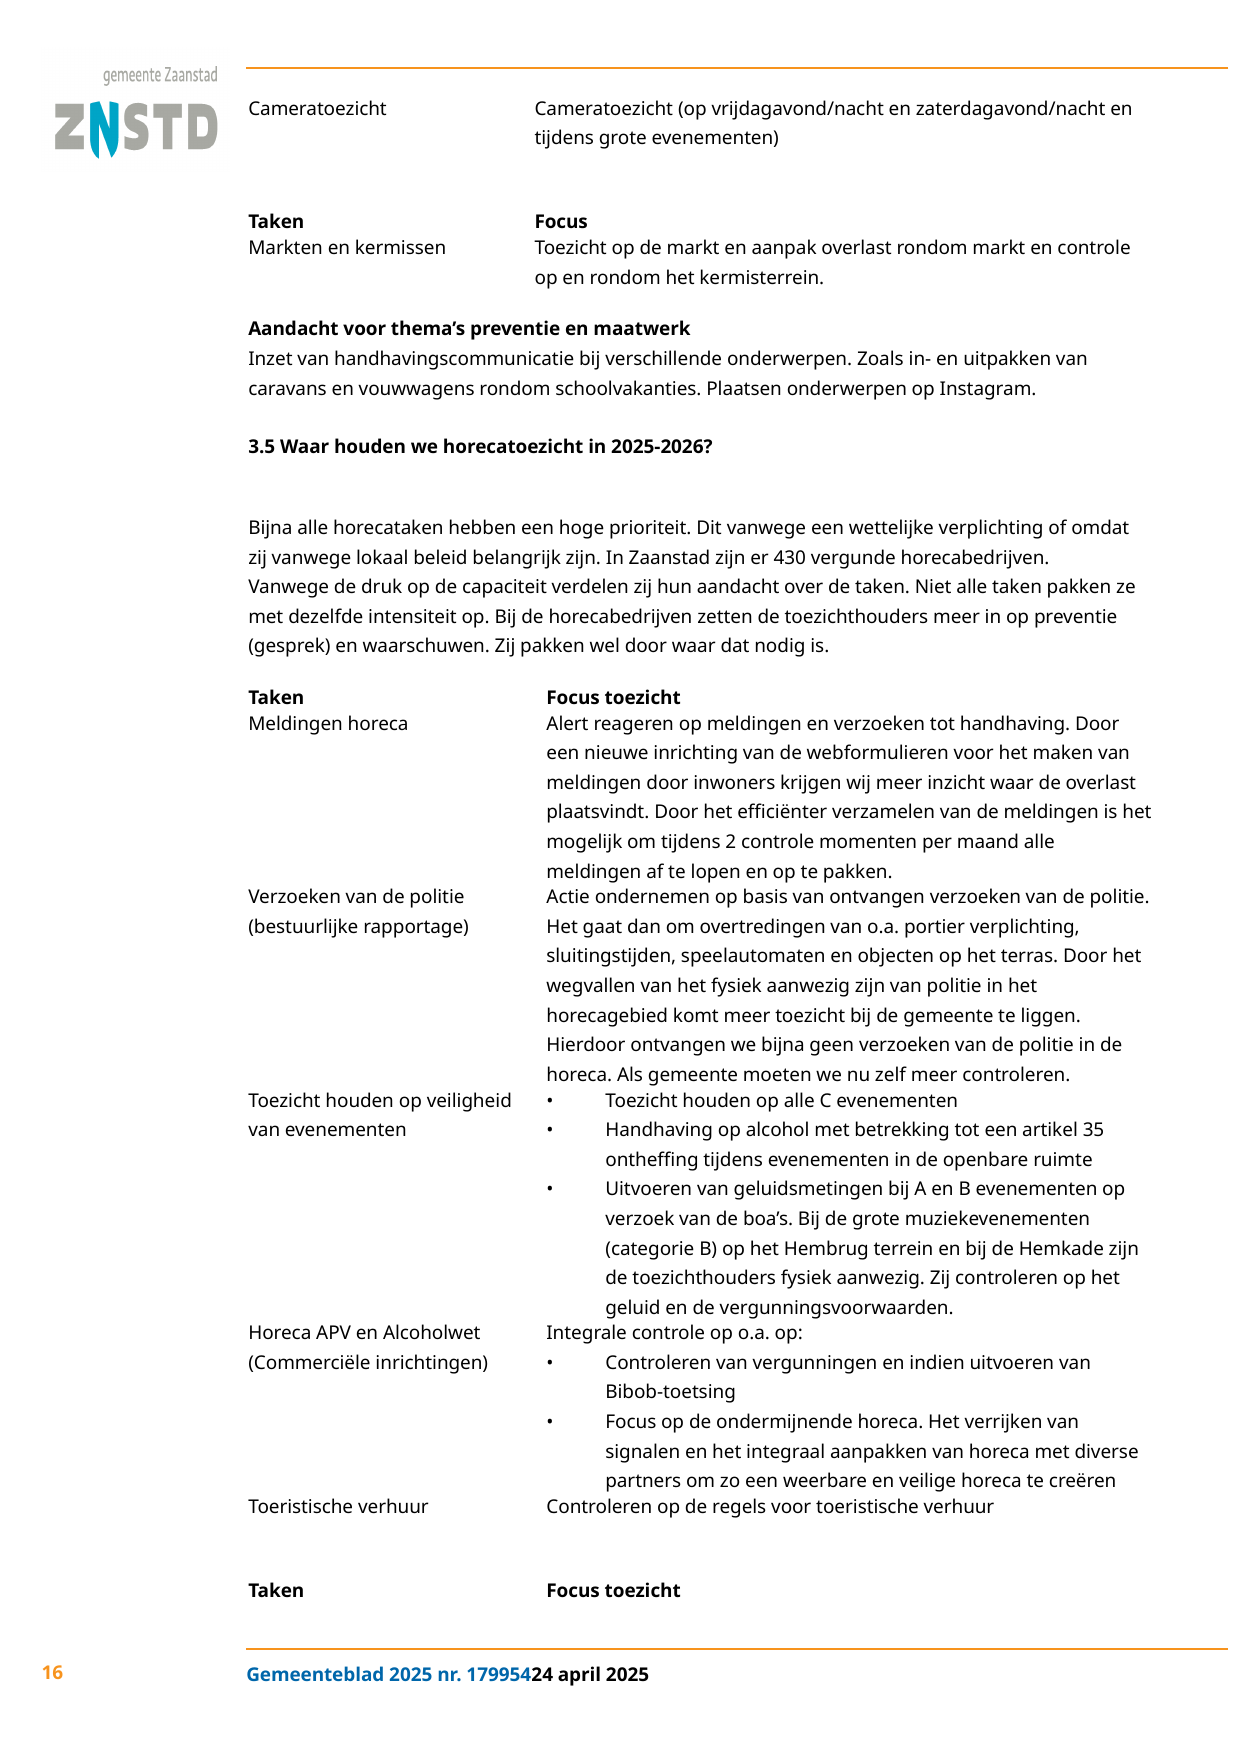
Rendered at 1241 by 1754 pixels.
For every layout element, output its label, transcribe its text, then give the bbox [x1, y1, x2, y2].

text 3.5 Waar houden we horecatoezicht in 2025-2026? [248, 433, 1152, 459]
picture [41, 47, 231, 172]
table_cell Focus toezicht [546, 684, 1152, 710]
table_cell Actie ondernemen op basis van ontvangen verzoeken van de politie. Het gaat dan om overtredingen van o.a. portier verplichting, sluitingstijden, speelautomaten en objecten op het terras. Door het wegvallen van het fysiek aanwezig zijn van politie in het horecagebied komt meer toezicht bij de gemeente te liggen. Hierdoor ontvangen we bijna geen verzoeken van de politie in de horeca. Als gemeente moeten we nu zelf meer controleren. [546, 884, 1152, 1087]
table_cell Focus [534, 209, 1152, 234]
table_cell Toezicht houden op alle C evenementen Handhaving op alcohol met betrekking tot een artikel 35 ontheffing tijdens evenementen in de openbare ruimte Uitvoeren van geluidsmetingen bij A en B evenementen op verzoek van de boa’s. Bij de grote muziekevenementen (categorie B) op het Hembrug terrein en bij de Hemkade zijn de toezichthouders fysiek aanwezig. Zij controleren op het geluid en de vergunningsvoorwaarden. [546, 1087, 1152, 1319]
table_cell [248, 659, 1152, 684]
table_cell Verzoeken van de politie (bestuurlijke rapportage) [248, 884, 546, 1087]
table_cell Controleren op de regels voor toeristische verhuur [546, 1493, 1152, 1519]
table_cell Toeristische verhuur [248, 1493, 546, 1519]
table_cell Toezicht houden op veiligheid van evenementen [248, 1087, 546, 1319]
table_cell Toezicht op de markt en aanpak overlast rondom markt en controle op en rondom het kermisterrein. [534, 235, 1152, 290]
table_cell Bijna alle horecataken hebben een hoge prioriteit. Dit vanwege een wettelijke verplichting of omdat zij vanwege lokaal beleid belangrijk zijn. In Zaanstad zijn er 430 vergunde horecabedrijven. Vanwege de druk op de capaciteit verdelen zij hun aandacht over de taken. Niet alle taken pakken ze met dezelfde intensiteit op. Bij de horecabedrijven zetten de toezichthouders meer in op preventie (gesprek) en waarschuwen. Zij pakken wel door waar dat nodig is. [248, 514, 1152, 658]
table_cell Cameratoezicht (op vrijdagavond/nacht en zaterdagavond/nacht en tijdens grote evenementen) [534, 95, 1152, 150]
table_cell Taken [248, 1578, 546, 1603]
table_cell Taken [248, 684, 546, 710]
table_cell Alert reageren op meldingen en verzoeken tot handhaving. Door een nieuwe inrichting van de webformulieren voor het maken van meldingen door inwoners krijgen wij meer inzicht waar de overlast plaatsvindt. Door het efficiënter verzamelen van de meldingen is het mogelijk om tijdens 2 controle momenten per maand alle meldingen af te lopen en op te pakken. [546, 710, 1152, 883]
table_header [248, 1552, 1152, 1578]
table_header [248, 489, 1152, 514]
table_cell Focus toezicht [546, 1578, 1152, 1603]
table_header [248, 183, 1152, 209]
table_cell Taken [248, 209, 534, 234]
table_cell Cameratoezicht [248, 95, 534, 150]
table_cell Integrale controle op o.a. op: Controleren van vergunningen en indien uitvoeren van Bibob-toetsing Focus op de ondermijnende horeca. Het verrijken van signalen en het integraal aanpakken van horeca met diverse partners om zo een weerbare en veilige horeca te creëren [546, 1320, 1152, 1493]
table_cell Markten en kermissen [248, 235, 534, 290]
table_cell Horeca APV en Alcoholwet (Commerciële inrichtingen) [248, 1320, 546, 1493]
table_cell Aandacht voor thema’s preventie en maatwerk Inzet van handhavingscommunicatie bij verschillende onderwerpen. Zoals in- en uitpakken van caravans en vouwwagens rondom schoolvakanties. Plaatsen onderwerpen op Instagram. [248, 316, 1152, 400]
table_cell [248, 290, 1152, 316]
table_cell Meldingen horeca [248, 710, 546, 883]
